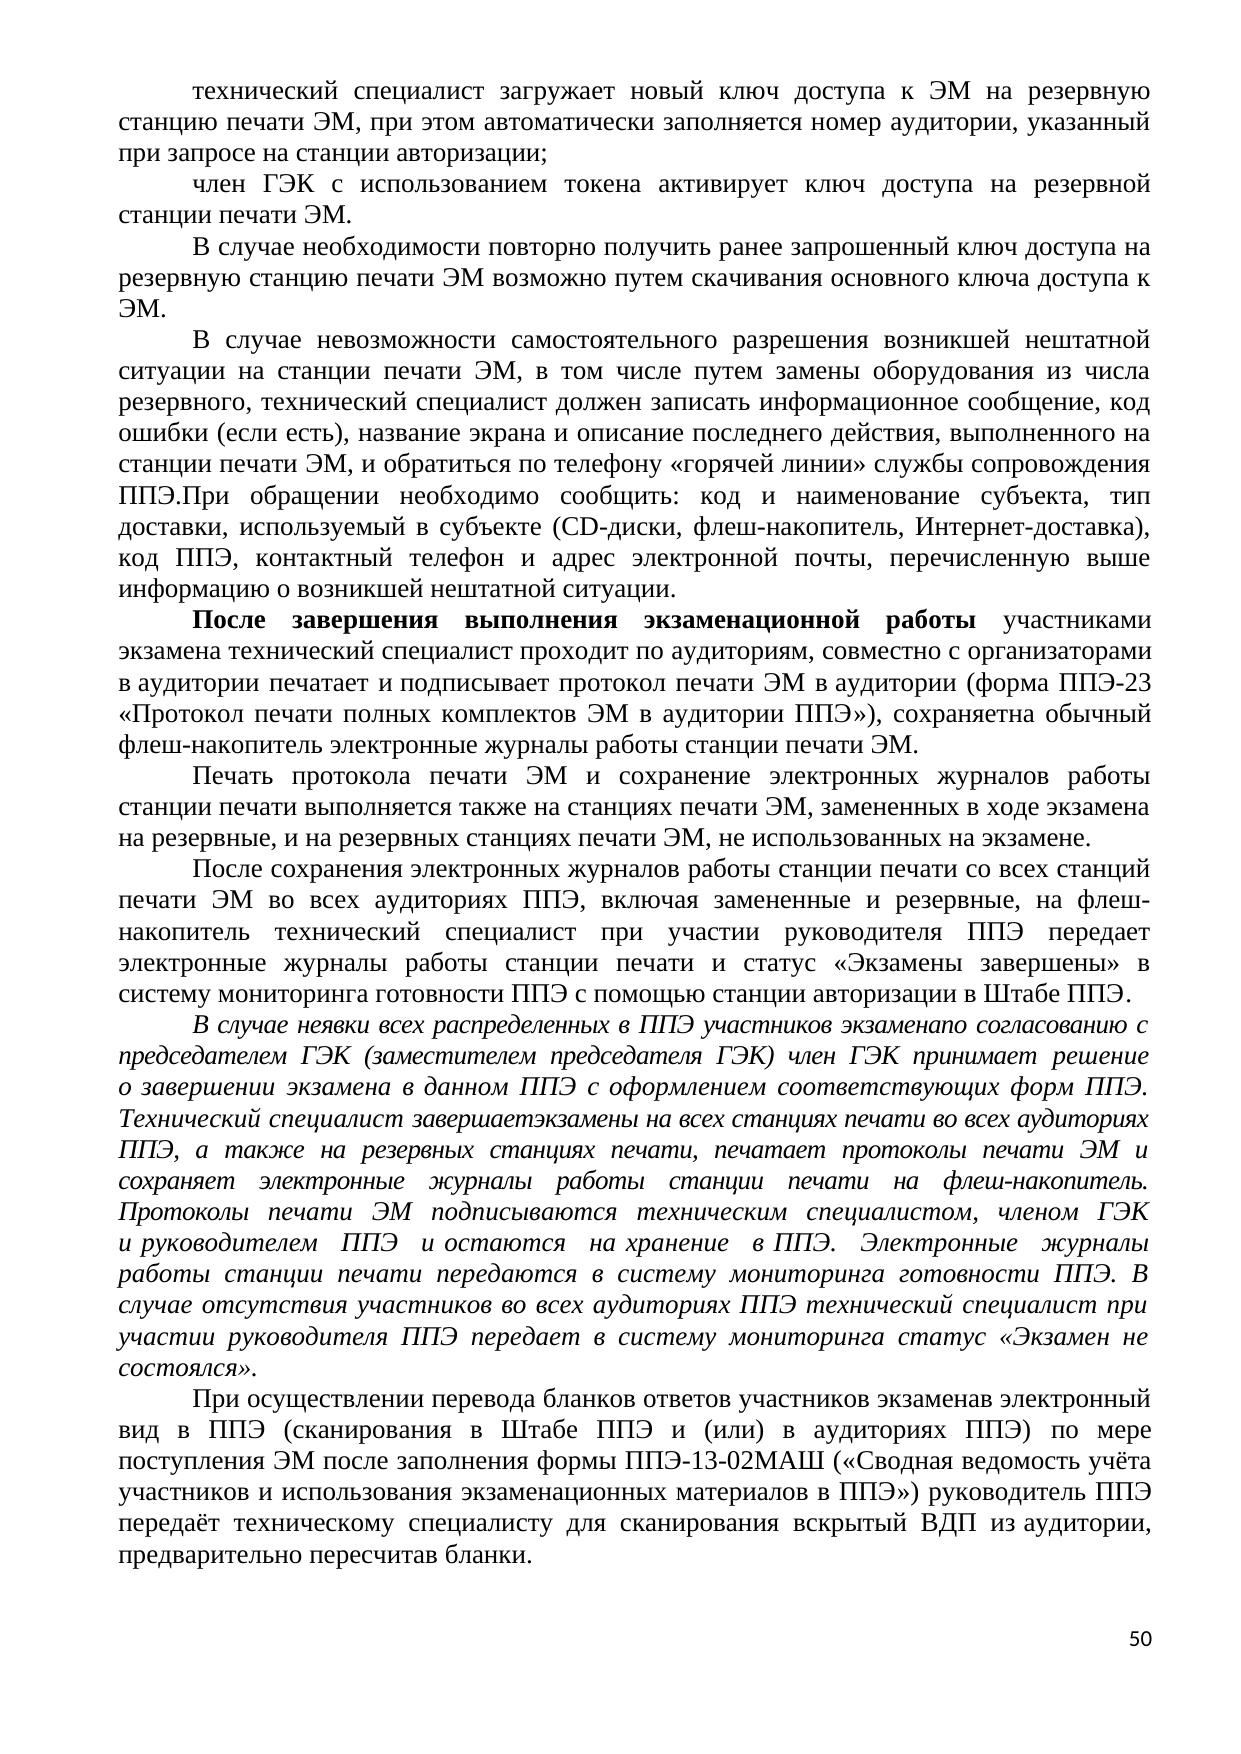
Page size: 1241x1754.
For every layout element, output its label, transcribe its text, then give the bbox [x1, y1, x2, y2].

text После сохранения электронных журналов работы станции печати со всех станций печати ЭМ во всех аудиториях ППЭ, включая замененные и резервные, на флеш-накопитель технический специалист при участии руководителя ППЭ передает электронные журналы работы станции печати и статус «Экзамены завершены» в систему мониторинга готовности ППЭ с помощью станции авторизации в Штабе ППЭ. [118, 852, 1152, 1008]
text Печать протокола печати ЭМ и сохранение электронных журналов работы станции печати выполняется также на станциях печати ЭМ, замененных в ходе экзамена на резервные, и на резервных станциях печати ЭМ, не использованных на экзамене. [118, 759, 1152, 852]
text После завершения выполнения экзаменационной работы участниками экзамена технический специалист проходит по аудиториям, совместно с организаторами в аудитории печатает и подписывает протокол печати ЭМ в аудитории (форма ППЭ-23 «Протокол печати полных комплектов ЭМ в аудитории ППЭ»), сохраняетна обычный флеш-накопитель электронные журналы работы станции печати ЭМ. [118, 603, 1152, 759]
text В случае невозможности самостоятельного разрешения возникшей нештатной ситуации на станции печати ЭМ, в том числе путем замены оборудования из числа резервного, технический специалист должен записать информационное сообщение, код ошибки (если есть), название экрана и описание последнего действия, выполненного на станции печати ЭМ, и обратиться по телефону «горячей линии» службы сопровождения ППЭ.При обращении необходимо сообщить: код и наименование субъекта, тип доставки, используемый в субъекте (CD-диски, флеш-накопитель, Интернет-доставка), код ППЭ, контактный телефон и адрес электронной почты, перечисленную выше информацию о возникшей нештатной ситуации. [118, 323, 1152, 603]
text При осуществлении перевода бланков ответов участников экзаменав электронный вид в ППЭ (сканирования в Штабе ППЭ и (или) в аудиториях ППЭ) по мере поступления ЭМ после заполнения формы ППЭ-13-02МАШ («Сводная ведомость учёта участников и использования экзаменационных материалов в ППЭ») руководитель ППЭ передаёт техническому специалисту для сканирования вскрытый ВДП из аудитории, предварительно пересчитав бланки. [118, 1382, 1152, 1569]
text В случае необходимости повторно получить ранее запрошенный ключ доступа на резервную станцию печати ЭМ возможно путем скачивания основного ключа доступа к ЭМ. [118, 229, 1152, 323]
text член ГЭК с использованием токена активирует ключ доступа на резервной станции печати ЭМ. [118, 167, 1152, 229]
text технический специалист загружает новый ключ доступа к ЭМ на резервную станцию печати ЭМ, при этом автоматически заполняется номер аудитории, указанный при запросе на станции авторизации; [118, 74, 1152, 167]
text В случае неявки всех распределенных в ППЭ участников экзаменапо согласованию с председателем ГЭК (заместителем председателя ГЭК) член ГЭК принимает решение о завершении экзамена в данном ППЭ с оформлением соответствующих форм ППЭ. Технический специалист завершаетэкзамены на всех станциях печати во всех аудиториях ППЭ, а также на резервных станциях печати, печатает протоколы печати ЭМ и сохраняет электронные журналы работы станции печати на флеш-накопитель. Протоколы печати ЭМ подписываются техническим специалистом, членом ГЭК и руководителем ППЭ и остаются на хранение в ППЭ. Электронные журналы работы станции печати передаются в систему мониторинга готовности ППЭ. В случае отсутствия участников во всех аудиториях ППЭ технический специалист при участии руководителя ППЭ передает в систему мониторинга статус «Экзамен не состоялся». [118, 1008, 1152, 1382]
